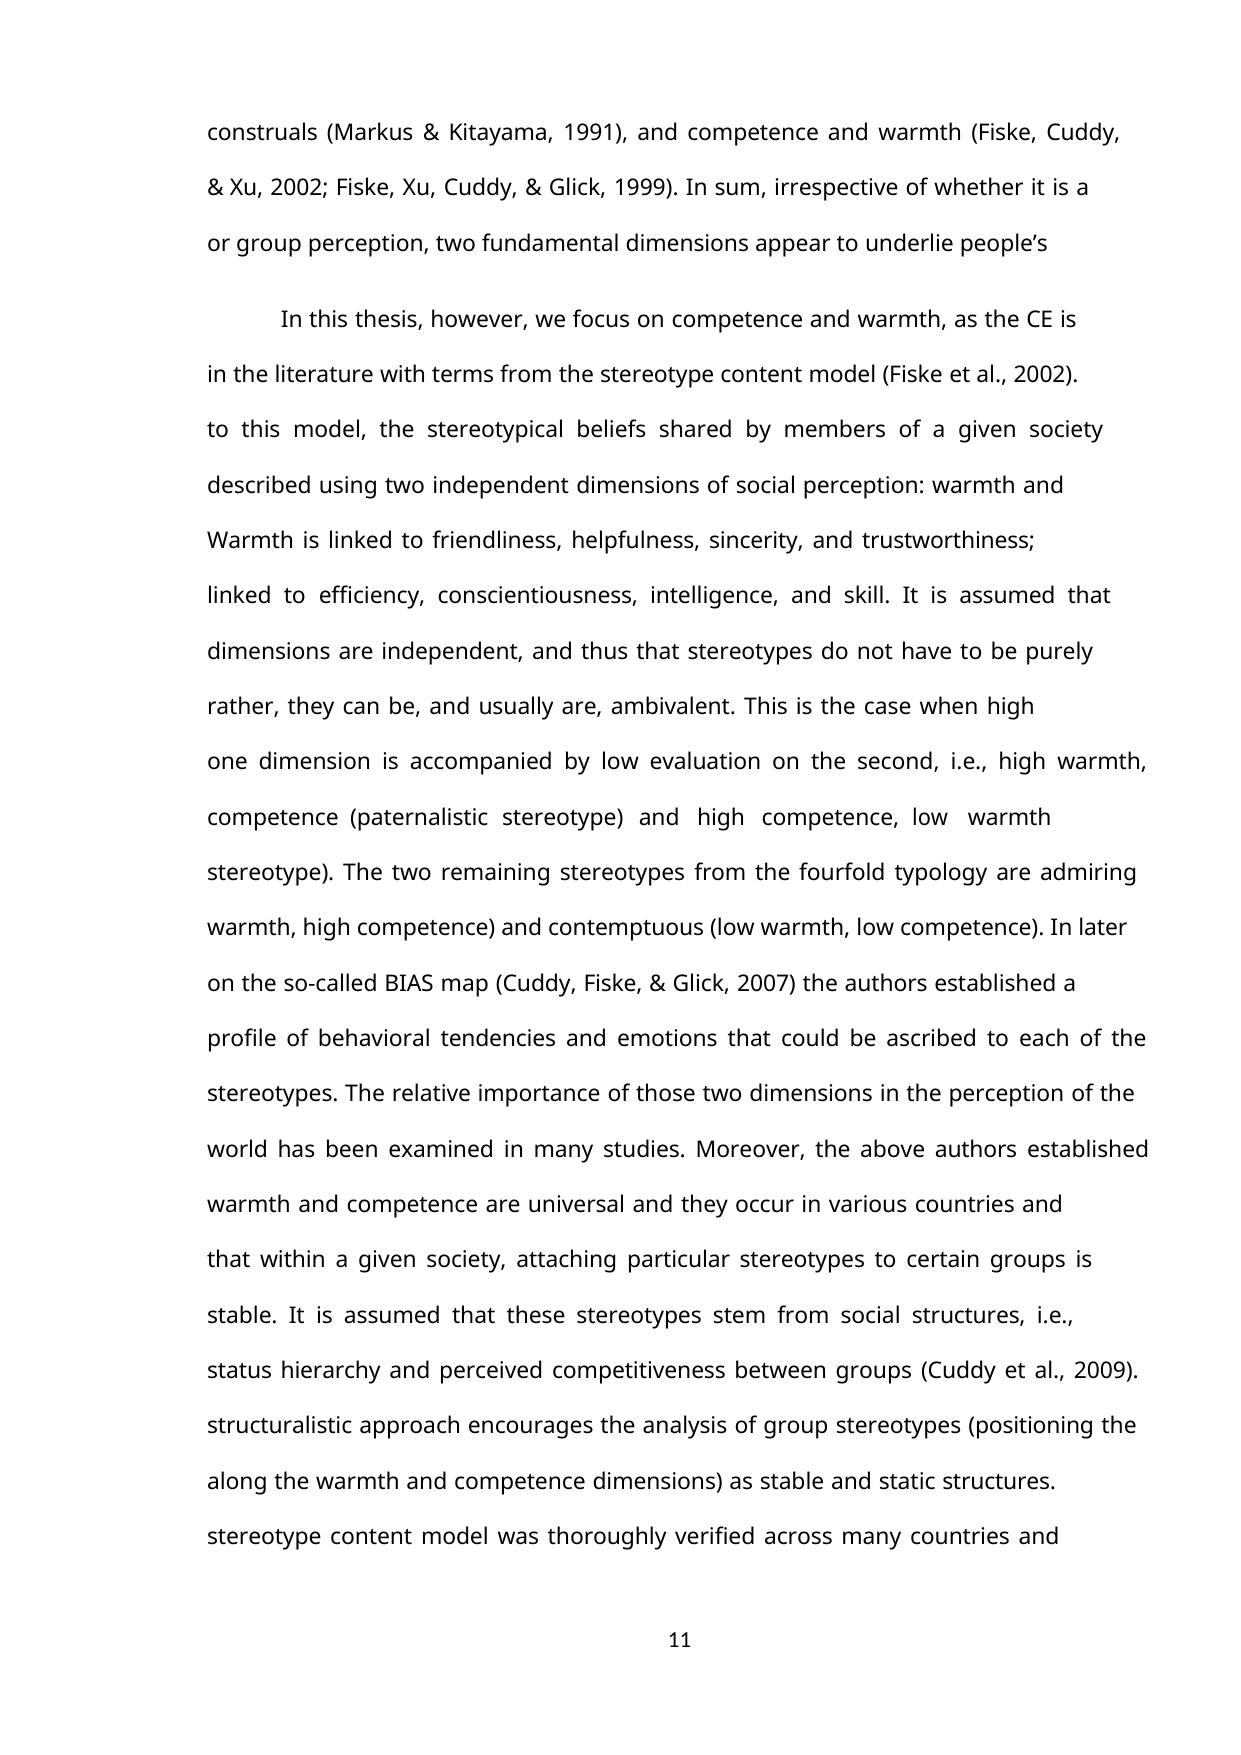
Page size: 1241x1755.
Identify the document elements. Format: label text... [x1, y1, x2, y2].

text stereotype content model was thoroughly verified across many countries and cultures, the [207, 1524, 1153, 1551]
text that within a given society, attaching particular stereotypes to certain groups is relatively [207, 1247, 1153, 1274]
text stereotype). The two remaining stereotypes from the fourfold typology are admiring (high [207, 860, 1153, 887]
text stereotypes. The relative importance of those two dimensions in the perception of the social [207, 1081, 1153, 1108]
text warmth, high competence) and contemptuous (low warmth, low competence). In later works [207, 915, 1154, 942]
text along the warmth and competence dimensions) as stable and static structures. Although the [207, 1468, 1154, 1496]
text In this thesis, however, we focus on competence and warmth, as the CE is described [281, 307, 1153, 334]
text to this model, the stereotypical beliefs shared by members of a given society can be [207, 417, 1153, 444]
text dimensions are independent, and thus that stereotypes do not have to be purely negative; [207, 638, 1154, 666]
text & Xu, 2002; Fiske, Xu, Cuddy, & Glick, 1999). In sum, irrespective of whether it is a person [207, 175, 1153, 202]
text status hierarchy and perceived competitiveness between groups (Cuddy et al., 2009). This [207, 1358, 1154, 1385]
text warmth and competence are universal and they occur in various countries and cultures and [207, 1192, 1153, 1219]
text construals (Markus & Kitayama, 1991), and competence and warmth (Fiske, Cuddy, Glick, [207, 119, 1153, 147]
text competence (paternalistic stereotype) and high competence, low warmth (envious [207, 804, 1154, 832]
text structuralistic approach encourages the analysis of group stereotypes (positioning the group [207, 1413, 1153, 1440]
text stable. It is assumed that these stereotypes stem from social structures, i.e., perceived [207, 1303, 1153, 1330]
text Warmth is linked to friendliness, helpfulness, sincerity, and trustworthiness; competence is [207, 528, 1154, 555]
text 11 [668, 1627, 693, 1652]
text linked to efficiency, conscientiousness, intelligence, and skill. It is assumed that these [207, 583, 1154, 610]
text world has been examined in many studies. Moreover, the above authors established that [207, 1136, 1154, 1164]
text profile of behavioral tendencies and emotions that could be ascribed to each of the four [207, 1026, 1153, 1053]
text rather, they can be, and usually are, ambivalent. This is the case when high evaluation on [207, 694, 1153, 721]
text one dimension is accompanied by low evaluation on the second, i.e., high warmth, low [207, 749, 1154, 776]
text in the literature with terms from the stereotype content model (Fiske et al., 2002). According [207, 362, 1154, 389]
text described using two independent dimensions of social perception: warmth and competence. [207, 473, 1154, 500]
text or group perception, two fundamental dimensions appear to underlie people’s judgments. [207, 230, 1117, 258]
text on the so-called BIAS map (Cuddy, Fiske, & Glick, 2007) the authors established a dominant [207, 971, 1154, 998]
